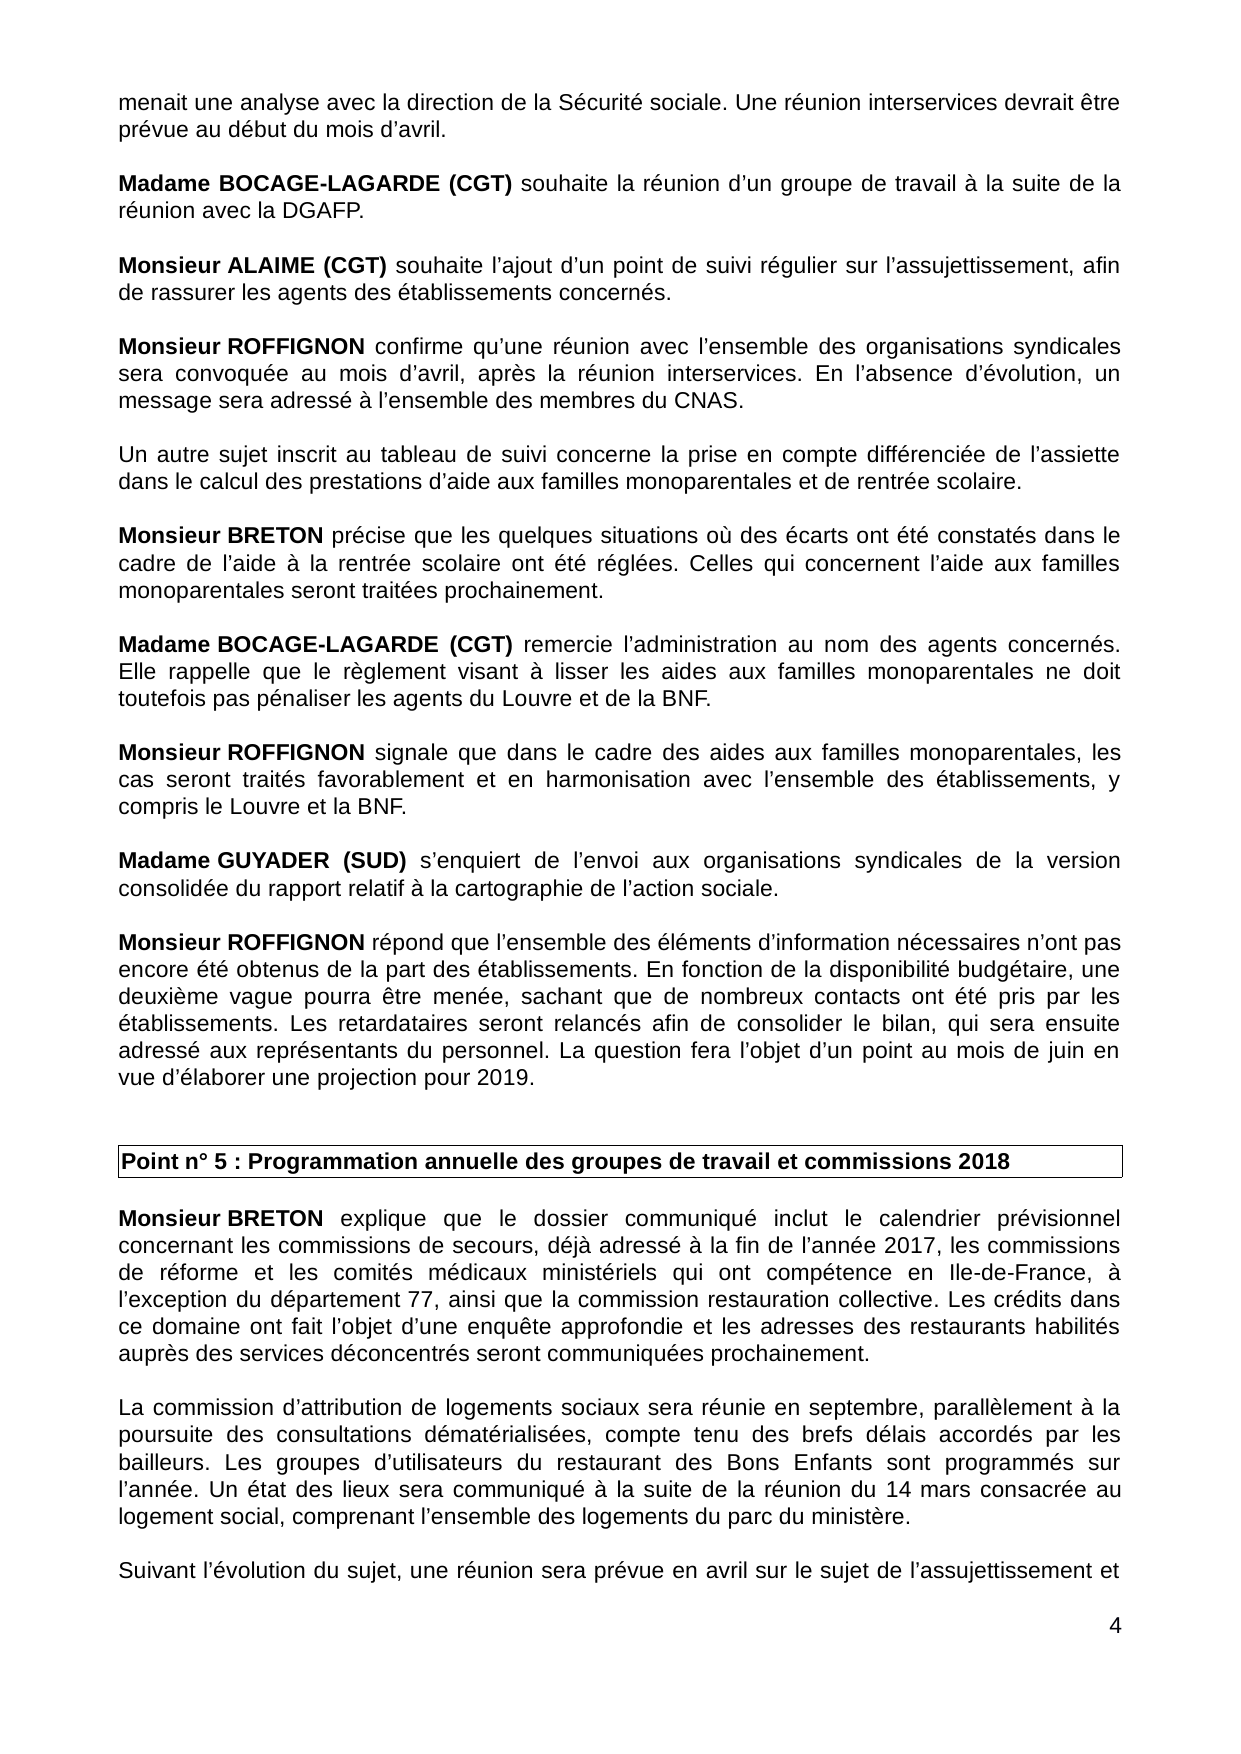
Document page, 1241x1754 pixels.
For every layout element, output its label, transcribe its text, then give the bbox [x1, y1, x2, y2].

text La commission d’attribution de logements sociaux sera réunie en septembre, parallèlement à la poursuite des consultations dématérialisées, compte tenu des brefs délais accordés par les bailleurs. Les groupes d’utilisateurs du restaurant des Bons Enfants sont programmés sur l’année. Un état des lieux sera communiqué à la suite de la réunion du 14 mars consacrée au logement social, comprenant l’ensemble des logements du parc du ministère. [118, 1394, 1122, 1529]
text Madame BOCAGE-LAGARDE (CGT) remercie l’administration au nom des agents concernés. Elle rappelle que le règlement visant à lisser les aides aux familles monoparentales ne doit toutefois pas pénaliser les agents du Louvre et de la BNF. [118, 630, 1122, 711]
text Monsieur ROFFIGNON répond que l’ensemble des éléments d’information nécessaires n’ont pas encore été obtenus de la part des établissements. En fonction de la disponibilité budgétaire, une deuxième vague pourra être menée, sachant que de nombreux contacts ont été pris par les établissements. Les retardataires seront relancés afin de consolider le bilan, qui sera ensuite adressé aux représentants du personnel. La question fera l’objet d’un point au mois de juin en vue d’élaborer une projection pour 2019. [118, 928, 1122, 1091]
text Suivant l’évolution du sujet, une réunion sera prévue en avril sur le sujet de l’assujettissement et [118, 1556, 1122, 1583]
text Monsieur BRETON explique que le dossier communiqué inclut le calendrier prévisionnel concernant les commissions de secours, déjà adressé à la fin de l’année 2017, les commissions de réforme et les comités médicaux ministériels qui ont compétence en Ile-de-France, à l’exception du département 77, ainsi que la commission restauration collective. Les crédits dans ce domaine ont fait l’objet d’une enquête approfondie et les adresses des restaurants habilités auprès des services déconcentrés seront communiquées prochainement. [118, 1204, 1122, 1367]
text Monsieur ROFFIGNON signale que dans le cadre des aides aux familles monoparentales, les cas seront traités favorablement et en harmonisation avec l’ensemble des établissements, y compris le Louvre et la BNF. [118, 738, 1122, 820]
text Monsieur BRETON précise que les quelques situations où des écarts ont été constatés dans le cadre de l’aide à la rentrée scolaire ont été réglées. Celles qui concernent l’aide aux familles monoparentales seront traitées prochainement. [118, 522, 1122, 603]
text Un autre sujet inscrit au tableau de suivi concerne la prise en compte différenciée de l’assiette dans le calcul des prestations d’aide aux familles monoparentales et de rentrée scolaire. [118, 441, 1122, 495]
text menait une analyse avec la direction de la Sécurité sociale. Une réunion interservices devrait être prévue au début du mois d’avril. [118, 88, 1122, 143]
text Monsieur ALAIME (CGT) souhaite l’ajout d’un point de suivi régulier sur l’assujettissement, afin de rassurer les agents des établissements concernés. [118, 251, 1122, 305]
text Monsieur ROFFIGNON confirme qu’une réunion avec l’ensemble des organisations syndicales sera convoquée au mois d’avril, après la réunion interservices. En l’absence d’évolution, un message sera adressé à l’ensemble des membres du CNAS. [118, 332, 1122, 413]
text Madame GUYADER (SUD) s’enquiert de l’envoi aux organisations syndicales de la version consolidée du rapport relatif à la cartographie de l’action sociale. [118, 847, 1122, 901]
text Madame BOCAGE-LAGARDE (CGT) souhaite la réunion d’un groupe de travail à la suite de la réunion avec la DGAFP. [118, 170, 1122, 224]
text Point n° 5 : Programmation annuelle des groupes de travail et commissions 2018 [119, 1146, 1122, 1177]
